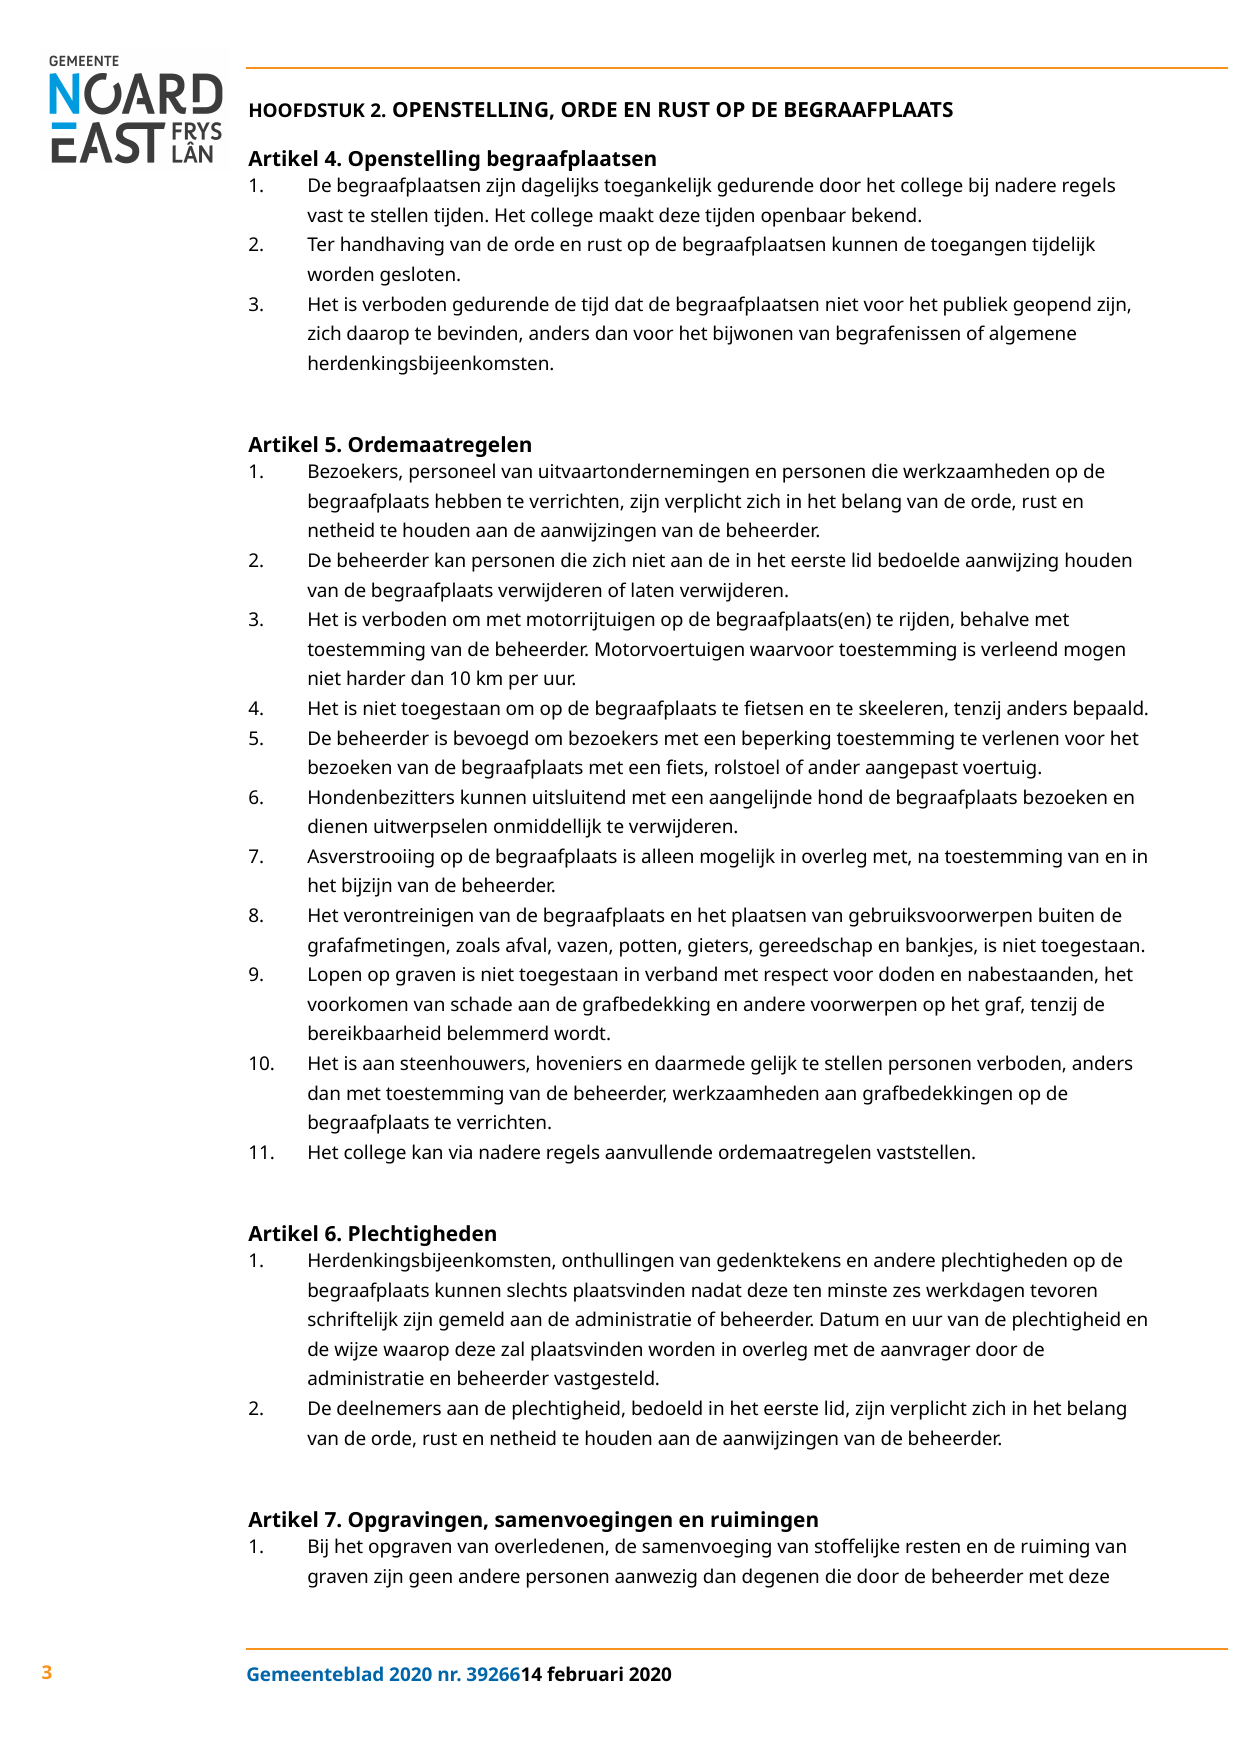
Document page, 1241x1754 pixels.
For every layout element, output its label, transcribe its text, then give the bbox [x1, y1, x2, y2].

list Bij het opgraven van overledenen, de samenvoeging van stoffelijke resten en de ruiming van graven zijn geen andere personen aanwezig dan degenen die door de beheerder met deze [248, 1533, 1152, 1588]
list Lopen op graven is niet toegestaan in verband met respect voor doden en nabestaanden, het voorkomen van schade aan de grafbedekking en andere voorwerpen op het graf, tenzij de bereikbaarheid belemmerd wordt. [248, 961, 1152, 1046]
list Ter handhaving van de orde en rust op de begraafplaatsen kunnen de toegangen tijdelijk worden gesloten. [248, 232, 1152, 287]
list Hondenbezitters kunnen uitsluitend met een aangelijnde hond de begraafplaats bezoeken en dienen uitwerpselen onmiddellijk te verwijderen. [248, 784, 1152, 839]
list De beheerder kan personen die zich niet aan de in het eerste lid bedoelde aanwijzing houden van de begraafplaats verwijderen of laten verwijderen. [248, 547, 1152, 602]
text Artikel 5. Ordemaatregelen [248, 430, 1152, 458]
text Artikel 6. Plechtigheden [248, 1219, 1152, 1247]
picture [41, 47, 231, 172]
list De deelnemers aan de plechtigheid, bedoeld in het eerste lid, zijn verplicht zich in het belang van de orde, rust en netheid te houden aan de aanwijzingen van de beheerder. [248, 1395, 1152, 1451]
text Artikel 4. Openstelling begraafplaatsen [248, 144, 1152, 172]
list De begraafplaatsen zijn dagelijks toegankelijk gedurende door het college bij nadere regels vast te stellen tijden. Het college maakt deze tijden openbaar bekend. [248, 172, 1152, 228]
list Het verontreinigen van de begraafplaats en het plaatsen van gebruiksvoorwerpen buiten de grafafmetingen, zoals afval, vazen, potten, gieters, gereedschap en bankjes, is niet toegestaan. [248, 902, 1152, 957]
list Het is aan steenhouwers, hoveniers en daarmede gelijk te stellen personen verboden, anders dan met toestemming van de beheerder, werkzaamheden aan grafbedekkingen op de begraafplaats te verrichten. [248, 1050, 1152, 1135]
list Het is niet toegestaan om op de begraafplaats te fietsen en te skeeleren, tenzij anders bepaald. [248, 695, 1152, 721]
list Asverstrooiing op de begraafplaats is alleen mogelijk in overleg met, na toestemming van en in het bijzijn van de beheerder. [248, 843, 1152, 898]
list Bezoekers, personeel van uitvaartondernemingen en personen die werkzaamheden op de begraafplaats hebben te verrichten, zijn verplicht zich in het belang van de orde, rust en netheid te houden aan de aanwijzingen van de beheerder. [248, 458, 1152, 543]
list Het college kan via nadere regels aanvullende ordemaatregelen vaststellen. [248, 1139, 1152, 1164]
list De beheerder is bevoegd om bezoekers met een beperking toestemming te verlenen voor het bezoeken van de begraafplaats met een fiets, rolstoel of ander aangepast voertuig. [248, 725, 1152, 780]
list Herdenkingsbijeenkomsten, onthullingen van gedenktekens en andere plechtigheden op de begraafplaats kunnen slechts plaatsvinden nadat deze ten minste zes werkdagen tevoren schriftelijk zijn gemeld aan de administratie of beheerder. Datum en uur van de plechtigheid en de wijze waarop deze zal plaatsvinden worden in overleg met de aanvrager door de administratie en beheerder vastgesteld. [248, 1247, 1152, 1391]
text HOOFDSTUK 2. OPENSTELLING, ORDE EN RUST OP DE BEGRAAFPLAATS [248, 95, 1152, 123]
list Het is verboden om met motorrijtuigen op de begraafplaats(en) te rijden, behalve met toestemming van de beheerder. Motorvoertuigen waarvoor toestemming is verleend mogen niet harder dan 10 km per uur. [248, 606, 1152, 691]
text Artikel 7. Opgravingen, samenvoegingen en ruimingen [248, 1505, 1152, 1533]
list Het is verboden gedurende de tijd dat de begraafplaatsen niet voor het publiek geopend zijn, zich daarop te bevinden, anders dan voor het bijwonen van begrafenissen of algemene herdenkingsbijeenkomsten. [248, 291, 1152, 376]
